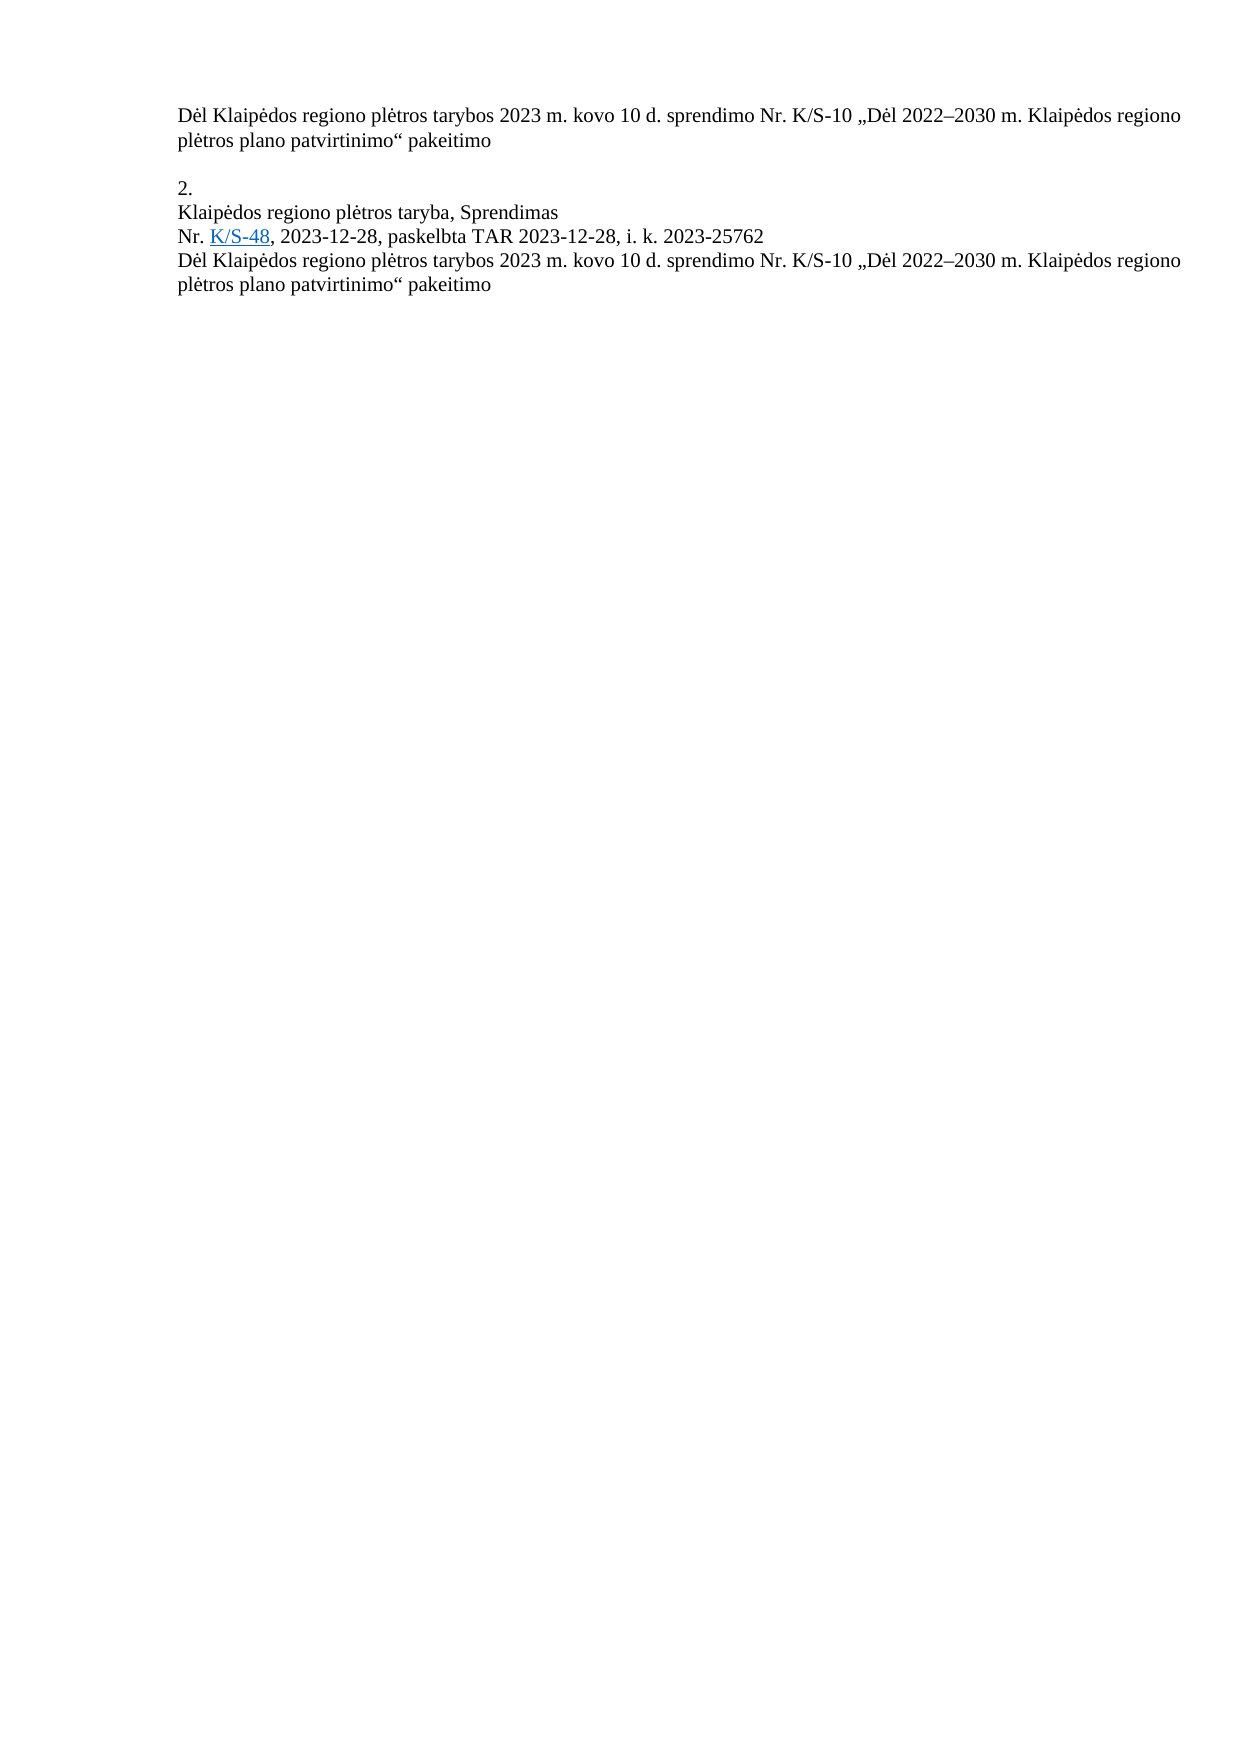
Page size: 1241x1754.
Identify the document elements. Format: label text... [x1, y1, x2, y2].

text 2. [177, 176, 1181, 200]
text Dėl Klaipėdos regiono plėtros tarybos 2023 m. kovo 10 d. sprendimo Nr. K/S-10 „Dėl 2022–2030 m. Klaipėdos regiono plėtros plano patvirtinimo“ pakeitimo [177, 103, 1181, 152]
text Dėl Klaipėdos regiono plėtros tarybos 2023 m. kovo 10 d. sprendimo Nr. K/S-10 „Dėl 2022–2030 m. Klaipėdos regiono plėtros plano patvirtinimo“ pakeitimo [177, 248, 1181, 296]
text Klaipėdos regiono plėtros taryba, Sprendimas [177, 200, 1181, 224]
text Nr. K/S-48, 2023-12-28, paskelbta TAR 2023-12-28, i. k. 2023-25762 [177, 224, 1181, 248]
